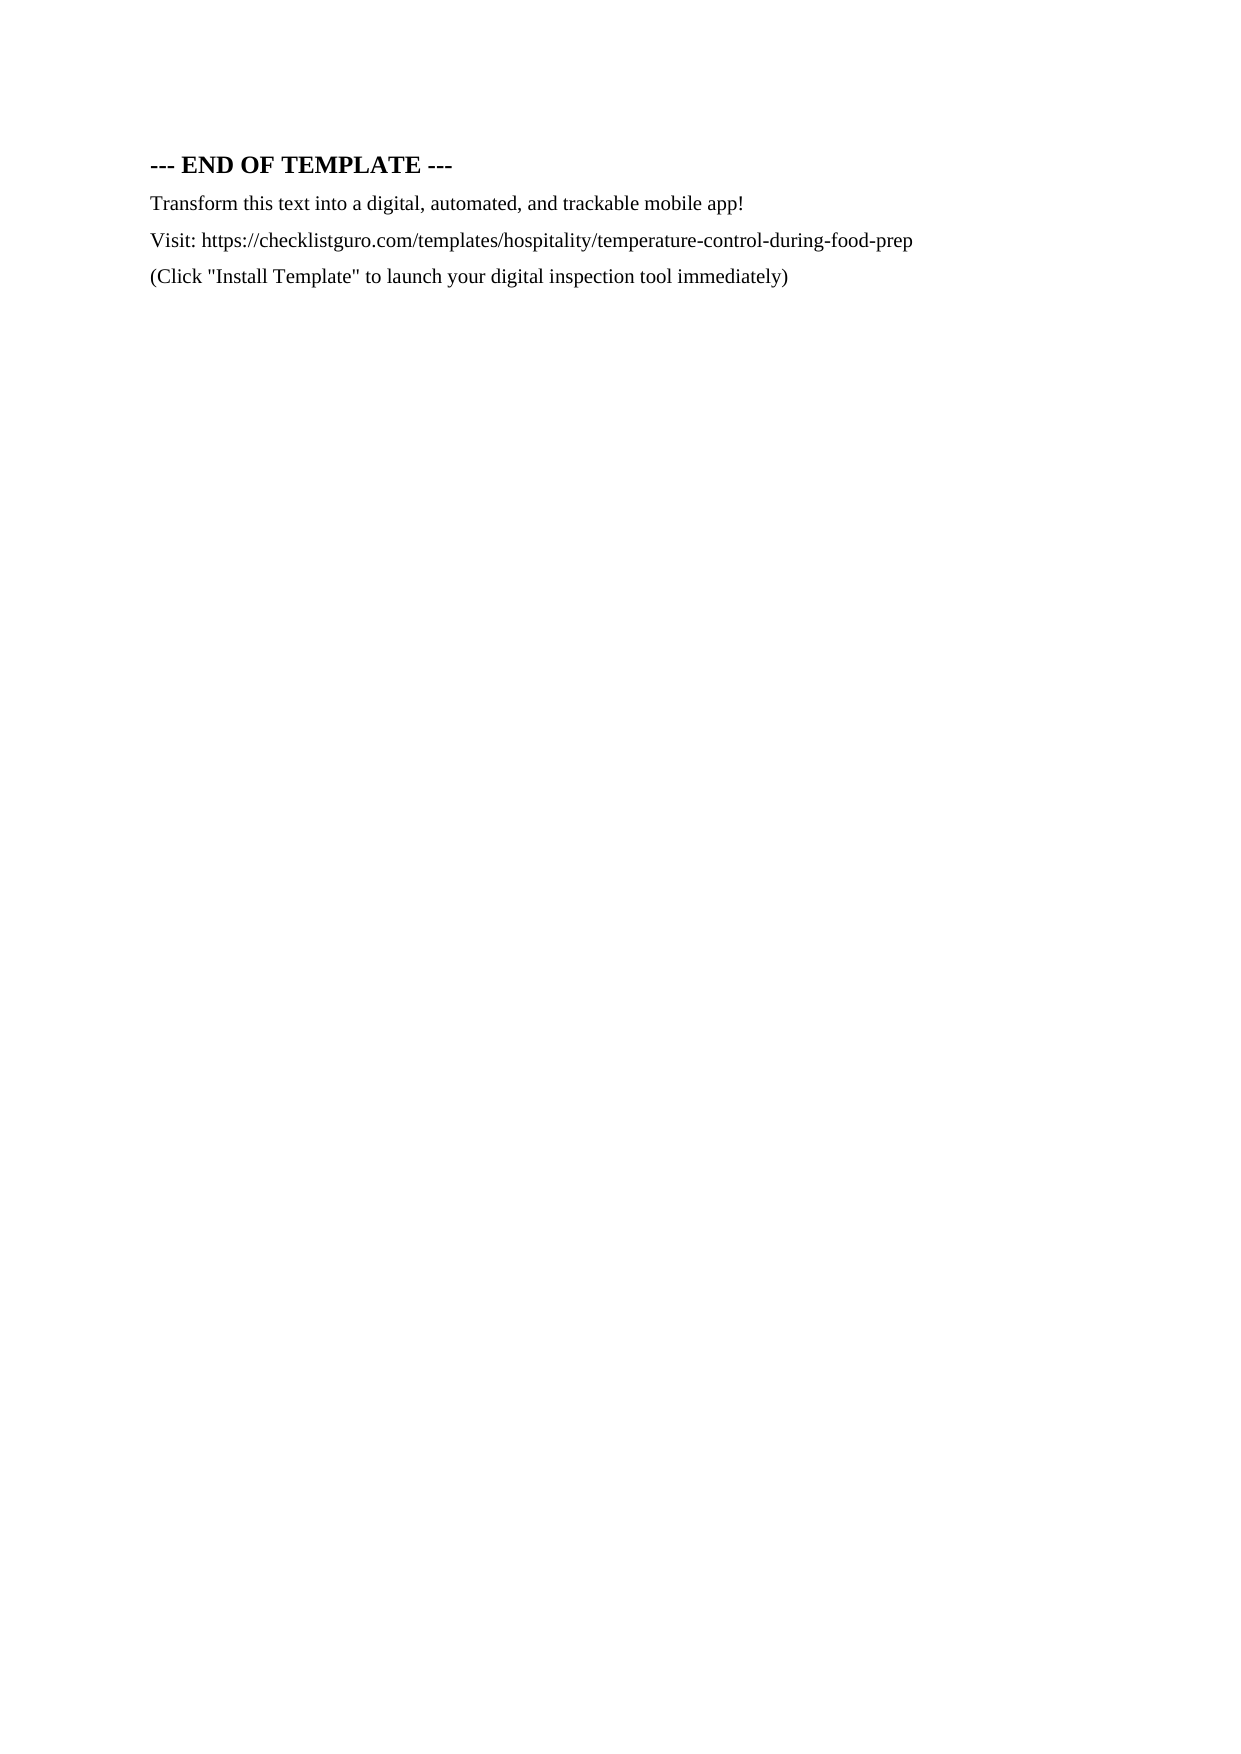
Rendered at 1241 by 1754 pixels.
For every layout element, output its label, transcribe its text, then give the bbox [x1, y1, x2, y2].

text Visit: https://checklistguro.com/templates/hospitality/temperature-control-during-food-prep [150, 228, 1090, 252]
text --- END OF TEMPLATE --- [150, 150, 1090, 179]
text Transform this text into a digital, automated, and trackable mobile app! [150, 191, 1090, 215]
text (Click "Install Template" to launch your digital inspection tool immediately) [150, 264, 1090, 288]
